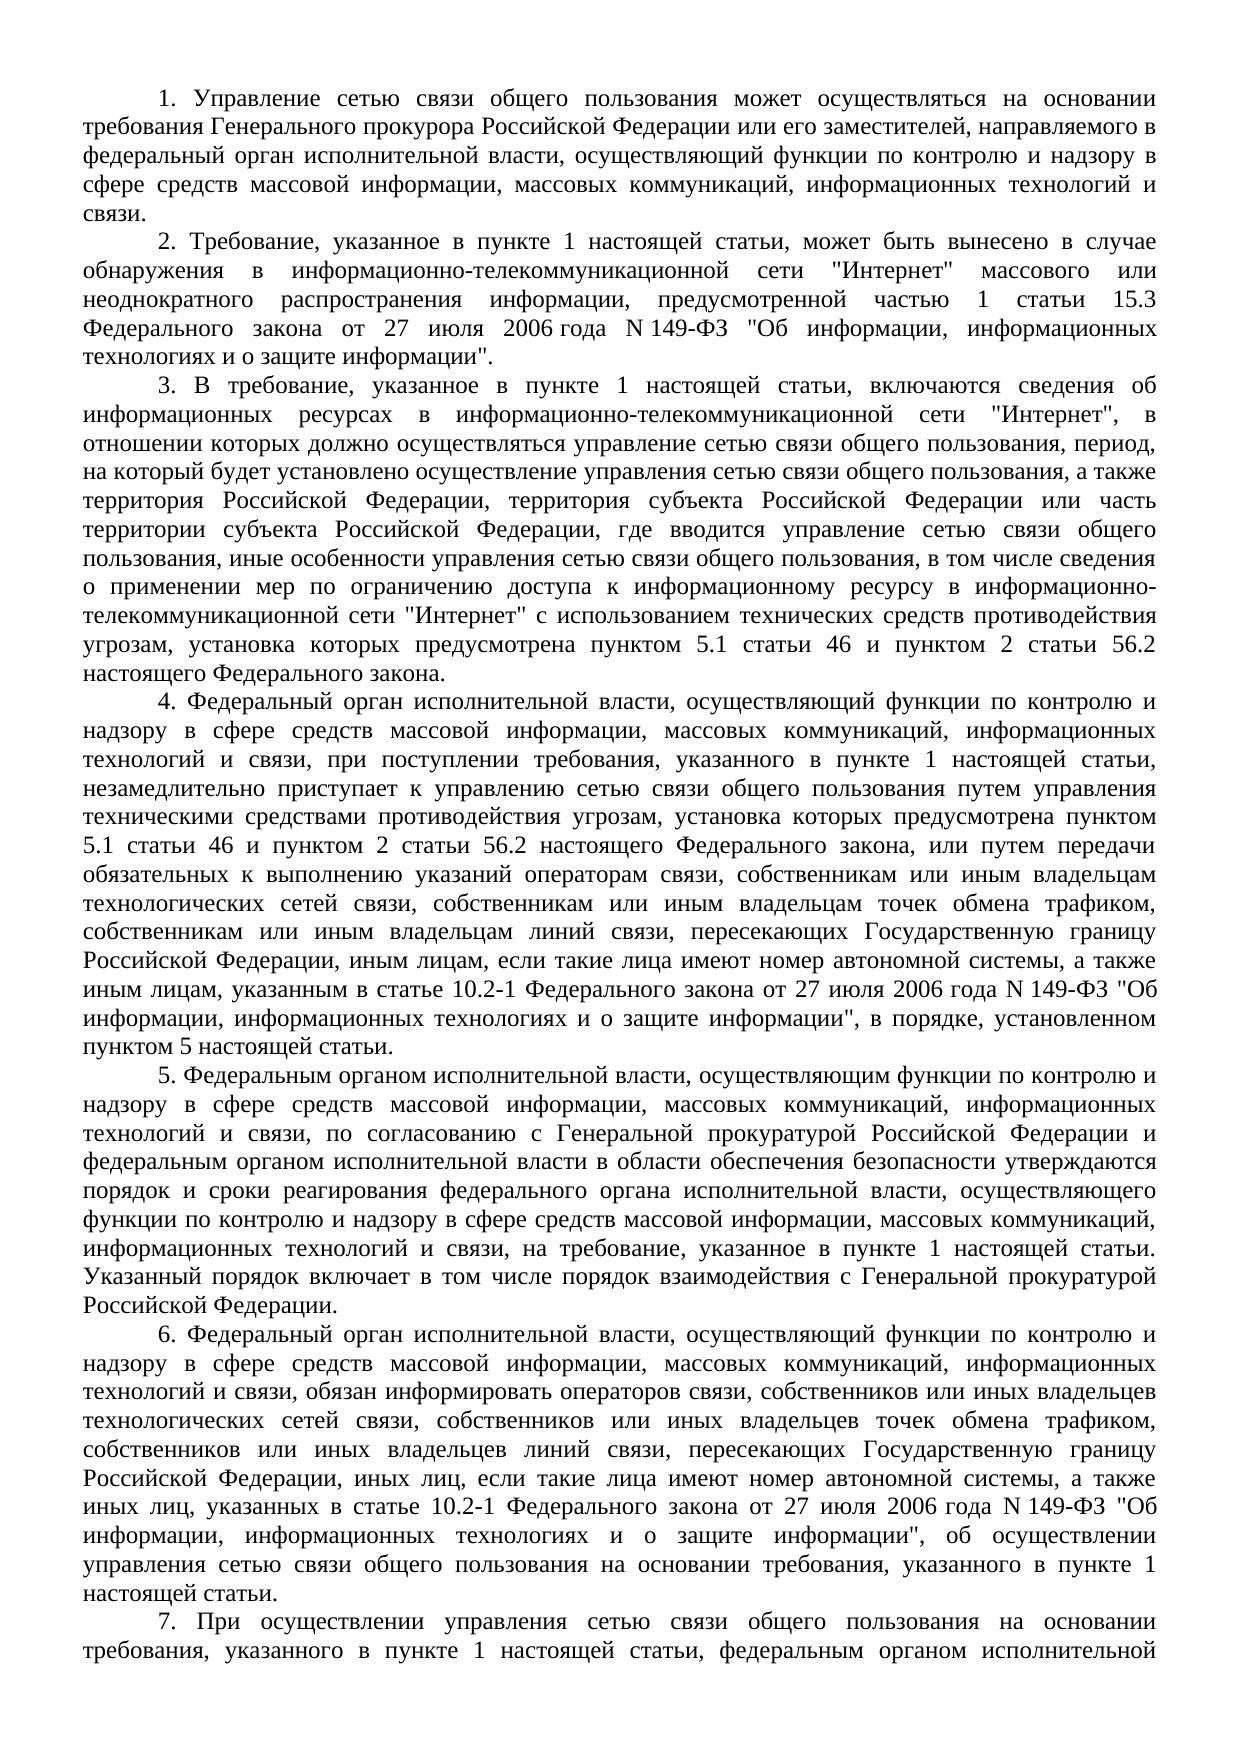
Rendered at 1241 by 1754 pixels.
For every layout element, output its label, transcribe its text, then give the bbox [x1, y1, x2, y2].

text 6. Федеральный орган исполнительной власти, осуществляющий функции по контролю и надзору в сфере средств массовой информации, массовых коммуникаций, информационных технологий и связи, обязан информировать операторов связи, собственников или иных владельцев технологических сетей связи, собственников или иных владельцев точек обмена трафиком, собственников или иных владельцев линий связи, пересекающих Государственную границу Российской Федерации, иных лиц, если такие лица имеют номер автономной системы, а также иных лиц, указанных в статье 10.2-1 Федерального закона от 27 июля 2006 года N 149-ФЗ "Об информации, информационных технологиях и о защите информации", об осуществлении управления сетью связи общего пользования на основании требования, указанного в пункте 1 настоящей статьи. [83, 1319, 1157, 1606]
text 4. Федеральный орган исполнительной власти, осуществляющий функции по контролю и надзору в сфере средств массовой информации, массовых коммуникаций, информационных технологий и связи, при поступлении требования, указанного в пункте 1 настоящей статьи, незамедлительно приступает к управлению сетью связи общего пользования путем управления техническими средствами противодействия угрозам, установка которых предусмотрена пунктом 5.1 статьи 46 и пунктом 2 статьи 56.2 настоящего Федерального закона, или путем передачи обязательных к выполнению указаний операторам связи, собственникам или иным владельцам технологических сетей связи, собственникам или иным владельцам точек обмена трафиком, собственникам или иным владельцам линий связи, пересекающих Государственную границу Российской Федерации, иным лицам, если такие лица имеют номер автономной системы, а также иным лицам, указанным в статье 10.2-1 Федерального закона от 27 июля 2006 года N 149-ФЗ "Об информации, информационных технологиях и о защите информации", в порядке, установленном пунктом 5 настоящей статьи. [83, 686, 1157, 1060]
text 7. При осуществлении управления сетью связи общего пользования на основании требования, указанного в пункте 1 настоящей статьи, федеральным органом исполнительной [83, 1606, 1157, 1664]
text 5. Федеральным органом исполнительной власти, осуществляющим функции по контролю и надзору в сфере средств массовой информации, массовых коммуникаций, информационных технологий и связи, по согласованию с Генеральной прокуратурой Российской Федерации и федеральным органом исполнительной власти в области обеспечения безопасности утверждаются порядок и сроки реагирования федерального органа исполнительной власти, осуществляющего функции по контролю и надзору в сфере средств массовой информации, массовых коммуникаций, информационных технологий и связи, на требование, указанное в пункте 1 настоящей статьи. Указанный порядок включает в том числе порядок взаимодействия с Генеральной прокуратурой Российской Федерации. [83, 1060, 1157, 1319]
text 3. В требование, указанное в пункте 1 настоящей статьи, включаются сведения об информационных ресурсах в информационно-телекоммуникационной сети "Интернет", в отношении которых должно осуществляться управление сетью связи общего пользования, период, на который будет установлено осуществление управления сетью связи общего пользования, а также территория Российской Федерации, территория субъекта Российской Федерации или часть территории субъекта Российской Федерации, где вводится управление сетью связи общего пользования, иные особенности управления сетью связи общего пользования, в том числе сведения о применении мер по ограничению доступа к информационному ресурсу в информационно-телекоммуникационной сети "Интернет" с использованием технических средств противодействия угрозам, установка которых предусмотрена пунктом 5.1 статьи 46 и пунктом 2 статьи 56.2 настоящего Федерального закона. [83, 370, 1157, 686]
text 2. Требование, указанное в пункте 1 настоящей статьи, может быть вынесено в случае обнаружения в информационно-телекоммуникационной сети "Интернет" массового или неоднократного распространения информации, предусмотренной частью 1 статьи 15.3 Федерального закона от 27 июля 2006 года N 149-ФЗ "Об информации, информационных технологиях и о защите информации". [83, 226, 1157, 370]
text 1. Управление сетью связи общего пользования может осуществляться на основании требования Генерального прокурора Российской Федерации или его заместителей, направляемого в федеральный орган исполнительной власти, осуществляющий функции по контролю и надзору в сфере средств массовой информации, массовых коммуникаций, информационных технологий и связи. [83, 83, 1157, 226]
